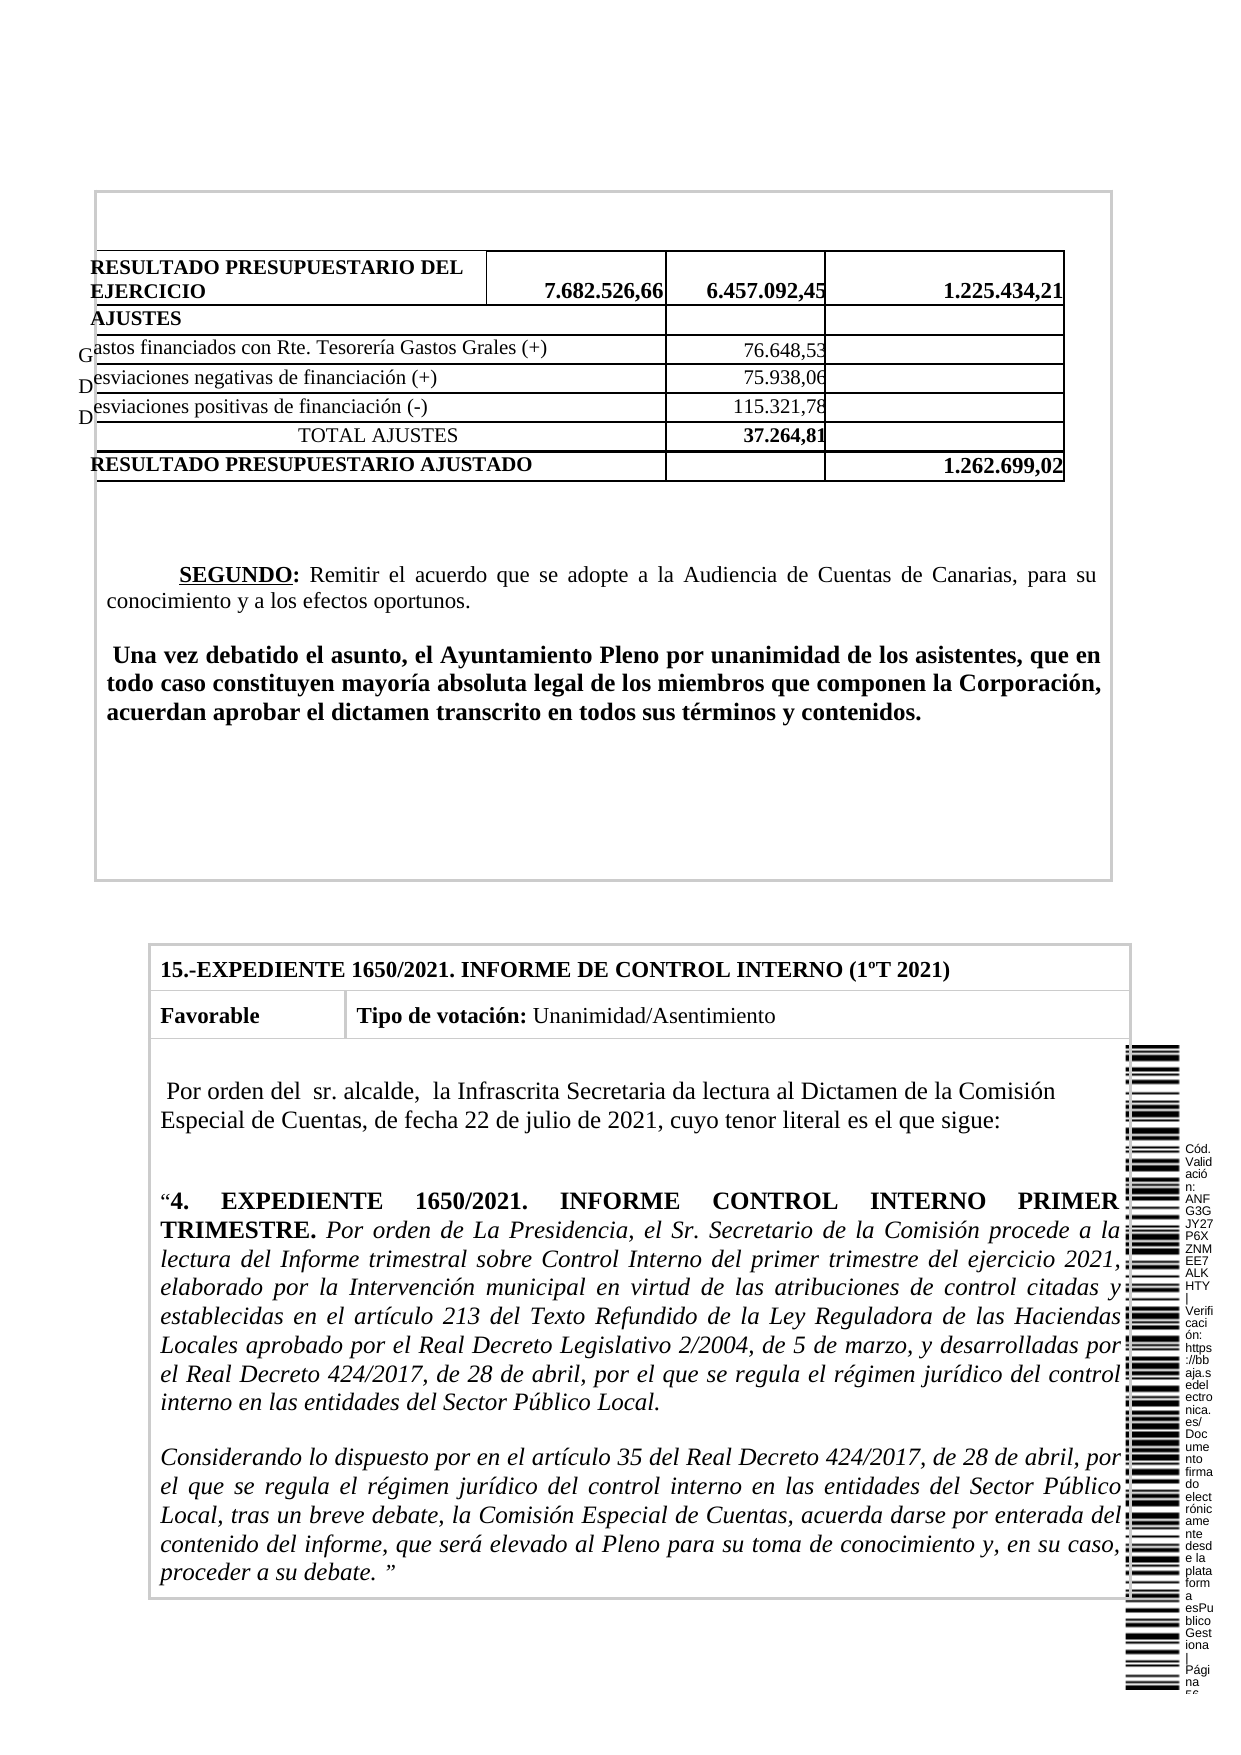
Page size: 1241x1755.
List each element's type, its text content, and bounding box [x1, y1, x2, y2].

table_cell 7.682.526,66 [487, 252, 665, 304]
table_cell 1.225.434,21 [826, 252, 1063, 304]
table_header [97, 193, 1110, 250]
text G D D [78, 343, 94, 429]
table_cell [1065, 250, 1110, 479]
table_cell [667, 453, 824, 479]
table_cell 115.321,78 [667, 394, 824, 421]
table_cell TOTAL AJUSTES [97, 423, 665, 450]
table_cell astos financiados con Rte. Tesorería Gastos Grales (+) [97, 336, 665, 363]
table_cell [826, 365, 1063, 392]
table_cell 37.264,81 [667, 423, 824, 450]
table_cell 75.938,06 [667, 365, 824, 392]
table_cell RESULTADO PRESUPUESTARIO AJUSTADO [97, 453, 665, 479]
table_cell 1.262.699,02 [826, 453, 1063, 479]
table_cell [667, 306, 824, 333]
table_cell [826, 423, 1063, 450]
text G D D [94, 189, 1115, 902]
table_header 15.-EXPEDIENTE 1650/2021. INFORME DE CONTROL INTERNO (1ºT 2021) [151, 946, 1129, 990]
table_cell esviaciones positivas de financiación (-) [97, 394, 665, 421]
table_cell esviaciones negativas de financiación (+) [97, 365, 665, 392]
table_cell 6.457.092,45 [667, 252, 824, 304]
table_cell SEGUNDO: Remitir el acuerdo que se adopte a la Audiencia de Cuentas de Canarias, para su conocimiento y a los efectos oportunos. Una vez debatido el asunto, el Ayuntamiento Pleno por unanimidad de los asistentes, que en todo caso constituyen mayoría absoluta legal de los miembros que componen la Corporación, acuerdan aprobar el dictamen transcrito en todos sus términos y contenidos. [97, 480, 1110, 878]
table_cell Tipo de votación: Unanimidad/Asentimiento [347, 991, 1129, 1038]
table_cell RESULTADO PRESUPUESTARIO DEL EJERCICIO [97, 251, 486, 304]
text Cód. Validación: ANFG3GJY27P6XZNMEE7ALKHTY | Verificación: https://bbaja.sedelectronica.es/ Documento firmado electrónicamente desde la plataforma esPublico Gestiona | Página 56 de 167 [1185, 1144, 1214, 1693]
table_cell [826, 394, 1063, 421]
table_cell 76.648,53 [667, 336, 824, 363]
table_cell [826, 306, 1063, 333]
table_cell Por orden del sr. alcalde, la Infrascrita Secretaria da lectura al Dictamen de la Comisión Especial de Cuentas, de fecha 22 de julio de 2021, cuyo tenor literal es el que sigue: “4. EXPEDIENTE 1650/2021. INFORME CONTROL INTERNO PRIMER TRIMESTRE. Por orden de La Presidencia, el Sr. Secretario de la Comisión procede a la lectura del Informe trimestral sobre Control Interno del primer trimestre del ejercicio 2021, elaborado por la Intervención municipal en virtud de las atribuciones de control citadas y establecidas en el artículo 213 del Texto Refundido de la Ley Reguladora de las Haciendas Locales aprobado por el Real Decreto Legislativo 2/2004, de 5 de marzo, y desarrolladas por el Real Decreto 424/2017, de 28 de abril, por el que se regula el régimen jurídico del control interno en las entidades del Sector Público Local. Considerando lo dispuesto por en el artículo 35 del Real Decreto 424/2017, de 28 de abril, por el que se regula el régimen jurídico del control interno en las entidades del Sector Público Local, tras un breve debate, la Comisión Especial de Cuentas, acuerda darse por enterada del contenido del informe, que será elevado al Pleno para su toma de conocimiento y, en su caso, proceder a su debate. ” [151, 1039, 1129, 1597]
table_cell AJUSTES [97, 306, 665, 333]
table_cell [826, 336, 1063, 363]
table_cell Favorable [151, 991, 344, 1038]
